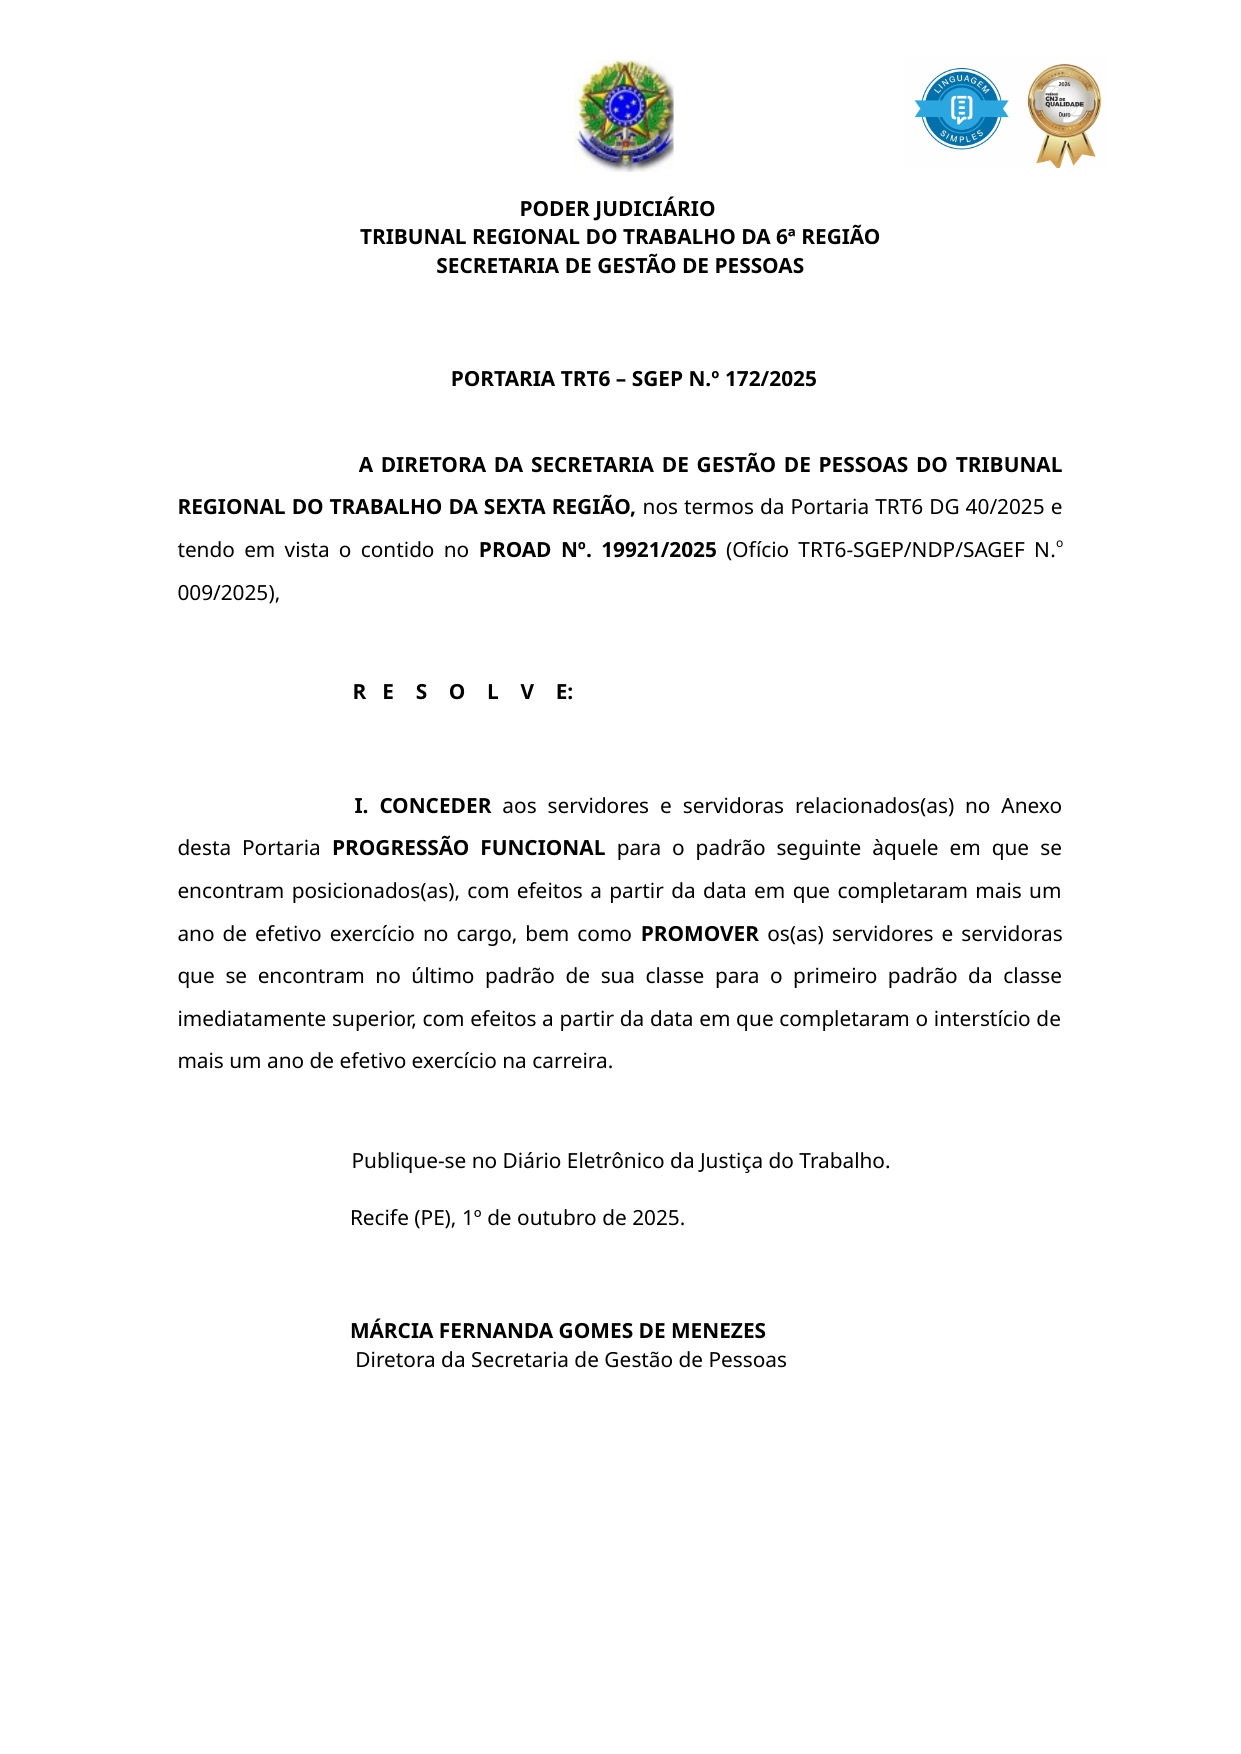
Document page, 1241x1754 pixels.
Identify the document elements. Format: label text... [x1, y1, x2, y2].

text MÁRCIA FERNANDA GOMES DE MENEZES [339, 1317, 1063, 1345]
text R E S O L V E: [177, 677, 1063, 706]
picture [574, 60, 674, 172]
text Diretora da Secretaria de Gestão de Pessoas [339, 1345, 1063, 1373]
subtitle PORTARIA TRT6 – SGEP N.º 172/2025 [177, 364, 1063, 393]
text A DIRETORA DA SECRETARIA DE GESTÃO DE PESSOAS DO TRIBUNAL REGIONAL DO TRABALHO DA SEXTA REGIÃO, nos termos da Portaria TRT6 DG 40/2025 e tendo em vista o contido no PROAD Nº. 19921/2025 (Ofício TRT6-SGEP/NDP/SAGEF N.o 009/2025), [177, 450, 1063, 606]
picture [903, 57, 1108, 168]
text I. CONCEDER aos servidores e servidoras relacionados(as) no Anexo desta Portaria PROGRESSÃO FUNCIONAL para o padrão seguinte àquele em que se encontram posicionados(as), com efeitos a partir da data em que completaram mais um ano de efetivo exercício no cargo, bem como PROMOVER os(as) servidores e servidoras que se encontram no último padrão de sua classe para o primeiro padrão da classe imediatamente superior, com efeitos a partir da data em que completaram o interstício de mais um ano de efetivo exercício na carreira. [177, 791, 1063, 1075]
text Recife (PE), 1º de outubro de 2025. [177, 1203, 1063, 1231]
text Publique-se no Diário Eletrônico da Justiça do Trabalho. [177, 1146, 1063, 1174]
